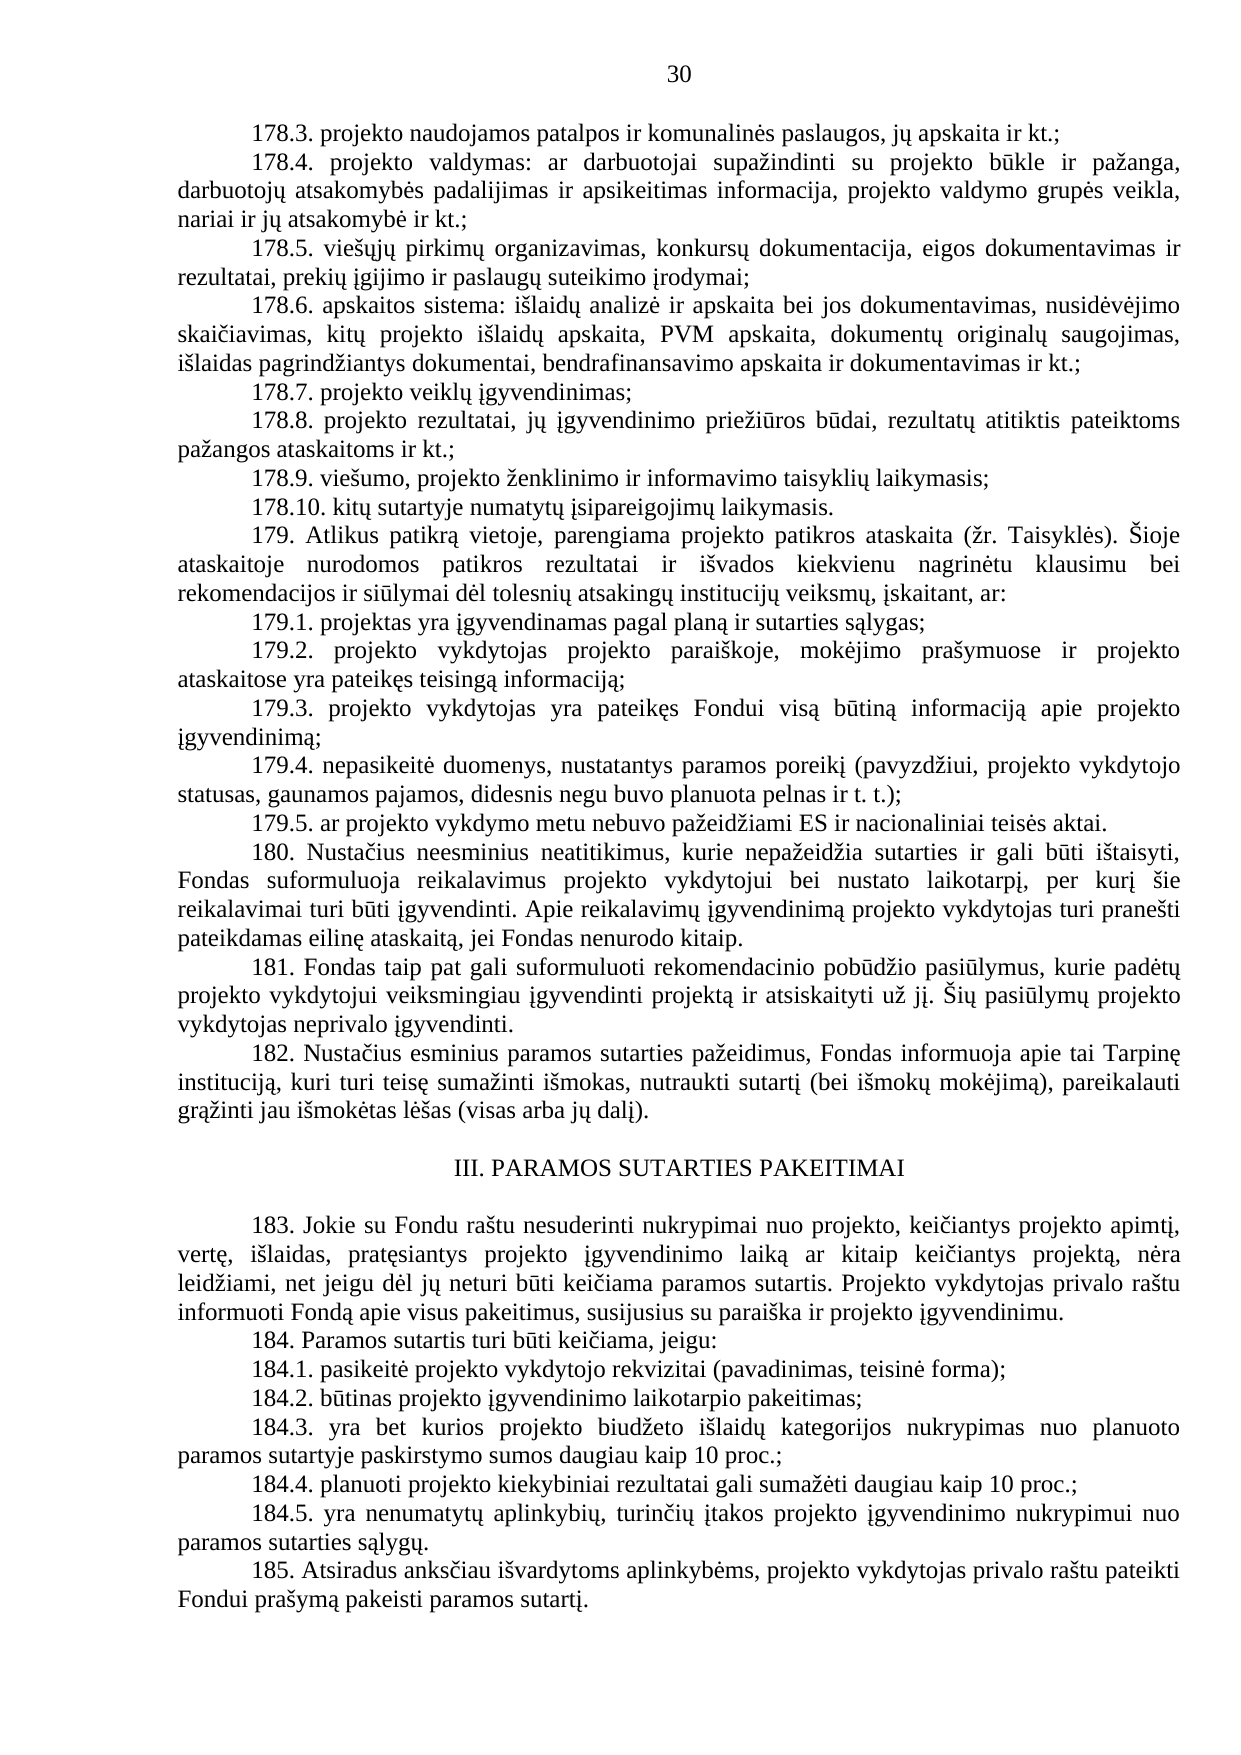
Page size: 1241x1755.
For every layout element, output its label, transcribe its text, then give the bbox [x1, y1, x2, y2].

text 179.3. projekto vykdytojas yra pateikęs Fondui visą būtiną informaciją apie projekto įgyvendinimą; [177, 693, 1181, 751]
text 179.4. nepasikeitė duomenys, nustatantys paramos poreikį (pavyzdžiui, projekto vykdytojo statusas, gaunamos pajamos, didesnis negu buvo planuota pelnas ir t. t.); [177, 751, 1181, 808]
text 178.6. apskaitos sistema: išlaidų analizė ir apskaita bei jos dokumentavimas, nusidėvėjimo skaičiavimas, kitų projekto išlaidų apskaita, PVM apskaita, dokumentų originalų saugojimas, išlaidas pagrindžiantys dokumentai, bendrafinansavimo apskaita ir dokumentavimas ir kt.; [177, 291, 1181, 377]
text 184.2. būtinas projekto įgyvendinimo laikotarpio pakeitimas; [177, 1383, 1181, 1412]
text 184.5. yra nenumatytų aplinkybių, turinčių įtakos projekto įgyvendinimo nukrypimui nuo paramos sutarties sąlygų. [177, 1498, 1181, 1556]
text 179. Atlikus patikrą vietoje, parengiama projekto patikros ataskaita (žr. Taisyklės). Šioje ataskaitoje nurodomos patikros rezultatai ir išvados kiekvienu nagrinėtu klausimu bei rekomendacijos ir siūlymai dėl tolesnių atsakingų institucijų veiksmų, įskaitant, ar: [177, 521, 1181, 607]
text 178.5. viešųjų pirkimų organizavimas, konkursų dokumentacija, eigos dokumentavimas ir rezultatai, prekių įgijimo ir paslaugų suteikimo įrodymai; [177, 233, 1181, 291]
text 178.10. kitų sutartyje numatytų įsipareigojimų laikymasis. [177, 492, 1181, 521]
text 184.3. yra bet kurios projekto biudžeto išlaidų kategorijos nukrypimas nuo planuoto paramos sutartyje paskirstymo sumos daugiau kaip 10 proc.; [177, 1412, 1181, 1469]
text 178.4. projekto valdymas: ar darbuotojai supažindinti su projekto būkle ir pažanga, darbuotojų atsakomybės padalijimas ir apsikeitimas informacija, projekto valdymo grupės veikla, nariai ir jų atsakomybė ir kt.; [177, 147, 1181, 233]
text 178.9. viešumo, projekto ženklinimo ir informavimo taisyklių laikymasis; [177, 463, 1181, 492]
text 179.2. projekto vykdytojas projekto paraiškoje, mokėjimo prašymuose ir projekto ataskaitose yra pateikęs teisingą informaciją; [177, 636, 1181, 693]
text 184.1. pasikeitė projekto vykdytojo rekvizitai (pavadinimas, teisinė forma); [177, 1354, 1181, 1383]
text 185. Atsiradus anksčiau išvardytoms aplinkybėms, projekto vykdytojas privalo raštu pateikti Fondui prašymą pakeisti paramos sutartį. [177, 1556, 1181, 1613]
text 178.3. projekto naudojamos patalpos ir komunalinės paslaugos, jų apskaita ir kt.; [177, 118, 1181, 147]
text 184.4. planuoti projekto kiekybiniai rezultatai gali sumažėti daugiau kaip 10 proc.; [177, 1469, 1181, 1498]
text 182. Nustačius esminius paramos sutarties pažeidimus, Fondas informuoja apie tai Tarpinę instituciją, kuri turi teisę sumažinti išmokas, nutraukti sutartį (bei išmokų mokėjimą), pareikalauti grąžinti jau išmokėtas lėšas (visas arba jų dalį). [177, 1038, 1181, 1124]
text 179.1. projektas yra įgyvendinamas pagal planą ir sutarties sąlygas; [177, 607, 1181, 636]
text 178.7. projekto veiklų įgyvendinimas; [177, 377, 1181, 406]
text 183. Jokie su Fondu raštu nesuderinti nukrypimai nuo projekto, keičiantys projekto apimtį, vertę, išlaidas, pratęsiantys projekto įgyvendinimo laiką ar kitaip keičiantys projektą, nėra leidžiami, net jeigu dėl jų neturi būti keičiama paramos sutartis. Projekto vykdytojas privalo raštu informuoti Fondą apie visus pakeitimus, susijusius su paraiška ir projekto įgyvendinimu. [177, 1211, 1181, 1326]
text 178.8. projekto rezultatai, jų įgyvendinimo priežiūros būdai, rezultatų atitiktis pateiktoms pažangos ataskaitoms ir kt.; [177, 406, 1181, 463]
text III. PARAMOS SUTARTIES PAKEITIMAI [177, 1153, 1181, 1182]
text 184. Paramos sutartis turi būti keičiama, jeigu: [177, 1326, 1181, 1354]
text 181. Fondas taip pat gali suformuluoti rekomendacinio pobūdžio pasiūlymus, kurie padėtų projekto vykdytojui veiksmingiau įgyvendinti projektą ir atsiskaityti už jį. Šių pasiūlymų projekto vykdytojas neprivalo įgyvendinti. [177, 952, 1181, 1038]
text 179.5. ar projekto vykdymo metu nebuvo pažeidžiami ES ir nacionaliniai teisės aktai. [177, 808, 1181, 837]
text 180. Nustačius neesminius neatitikimus, kurie nepažeidžia sutarties ir gali būti ištaisyti, Fondas suformuluoja reikalavimus projekto vykdytojui bei nustato laikotarpį, per kurį šie reikalavimai turi būti įgyvendinti. Apie reikalavimų įgyvendinimą projekto vykdytojas turi pranešti pateikdamas eilinę ataskaitą, jei Fondas nenurodo kitaip. [177, 837, 1181, 952]
